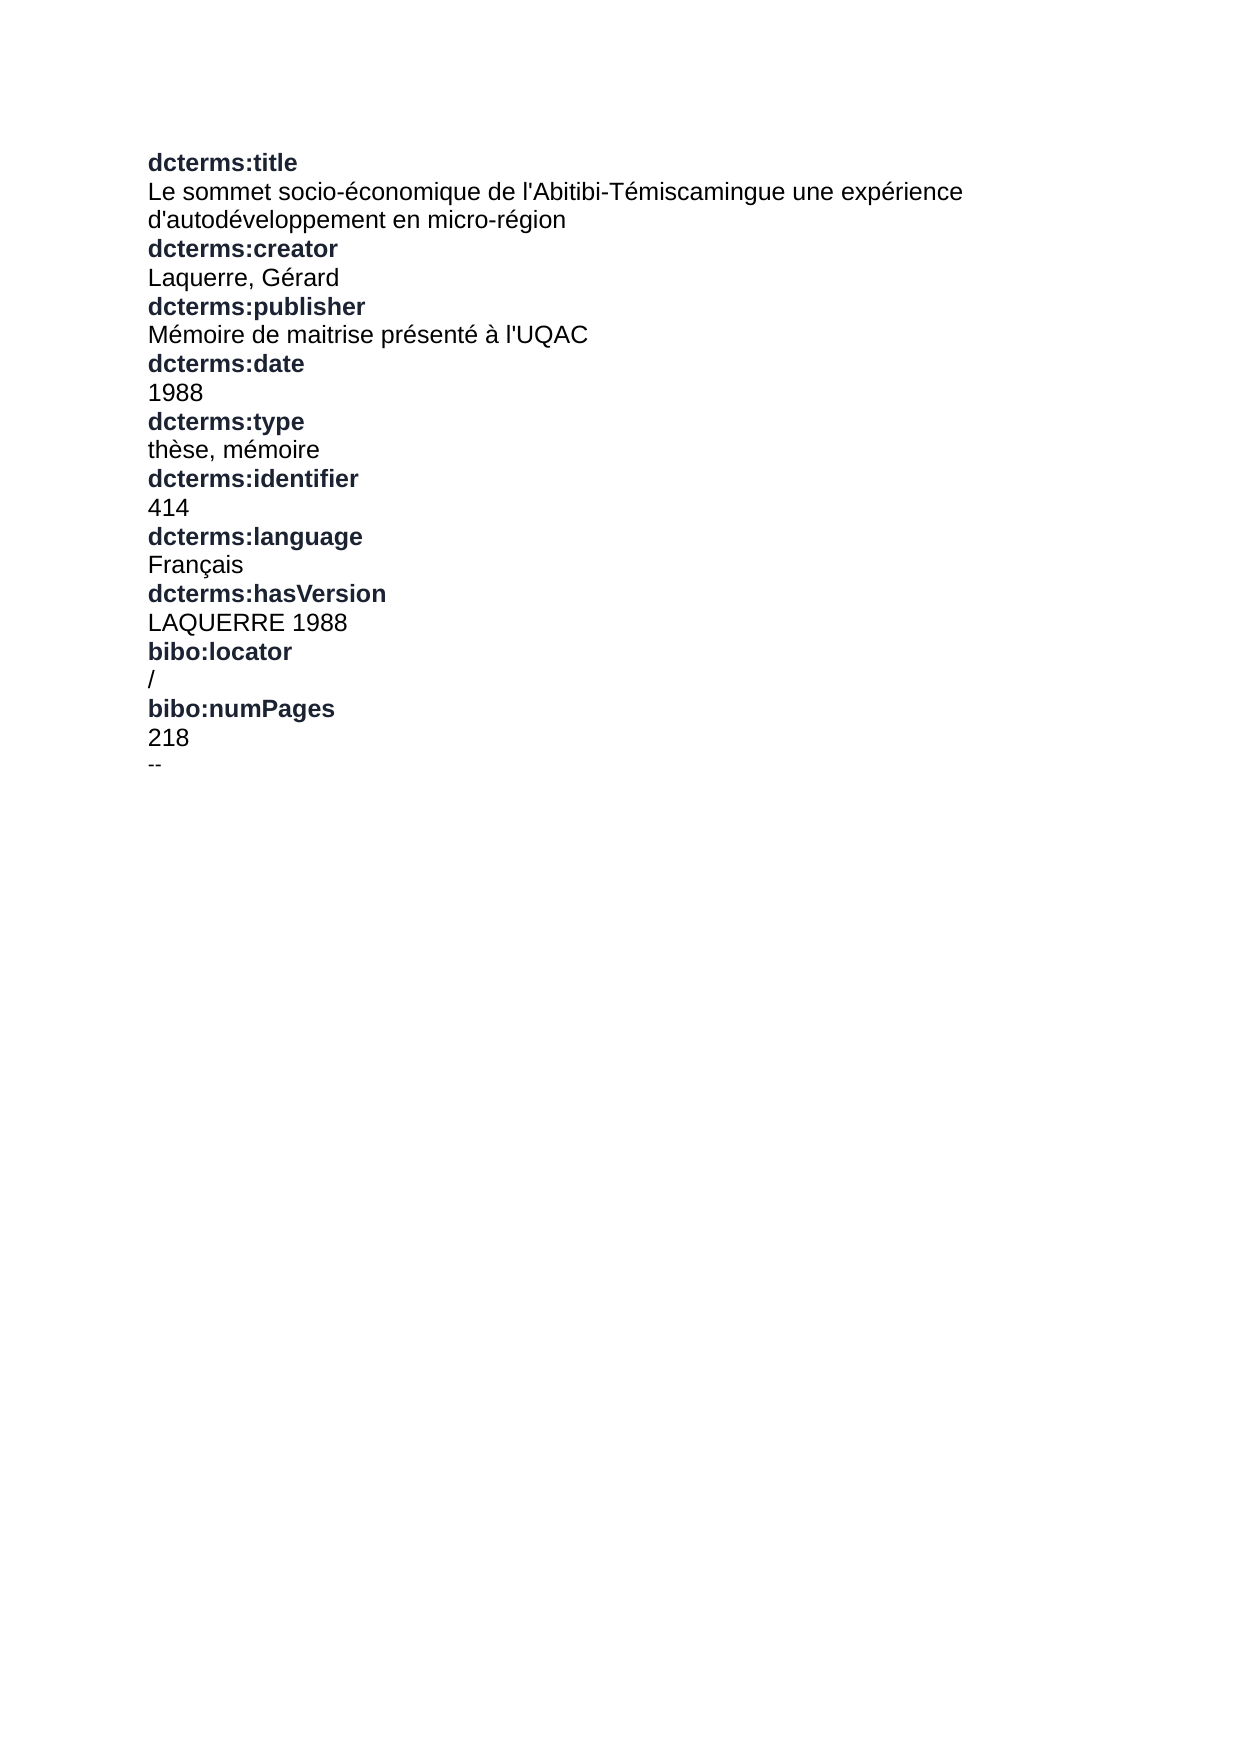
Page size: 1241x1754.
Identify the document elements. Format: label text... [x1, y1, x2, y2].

text dcterms:publisher [148, 291, 1092, 320]
text Mémoire de maitrise présenté à l'UQAC [148, 320, 1092, 349]
text LAQUERRE 1988 [148, 608, 1092, 636]
text dcterms:type [148, 406, 1092, 435]
text bibo:numPages [148, 694, 1092, 723]
text / [148, 665, 1092, 694]
text 414 [148, 493, 1092, 521]
text Le sommet socio-économique de l'Abitibi-Témiscamingue une expérience d'autodéveloppement en micro-région [148, 176, 1092, 234]
text Français [148, 550, 1092, 579]
text 218 [148, 723, 1092, 751]
text dcterms:title [148, 148, 1092, 176]
text dcterms:creator [148, 234, 1092, 263]
text bibo:locator [148, 636, 1092, 665]
text dcterms:language [148, 521, 1092, 550]
text dcterms:date [148, 349, 1092, 378]
text thèse, mémoire [148, 435, 1092, 464]
text dcterms:hasVersion [148, 579, 1092, 608]
text Laquerre, Gérard [148, 263, 1092, 291]
text 1988 [148, 378, 1092, 406]
text -- [148, 751, 1092, 775]
text dcterms:identifier [148, 464, 1092, 493]
